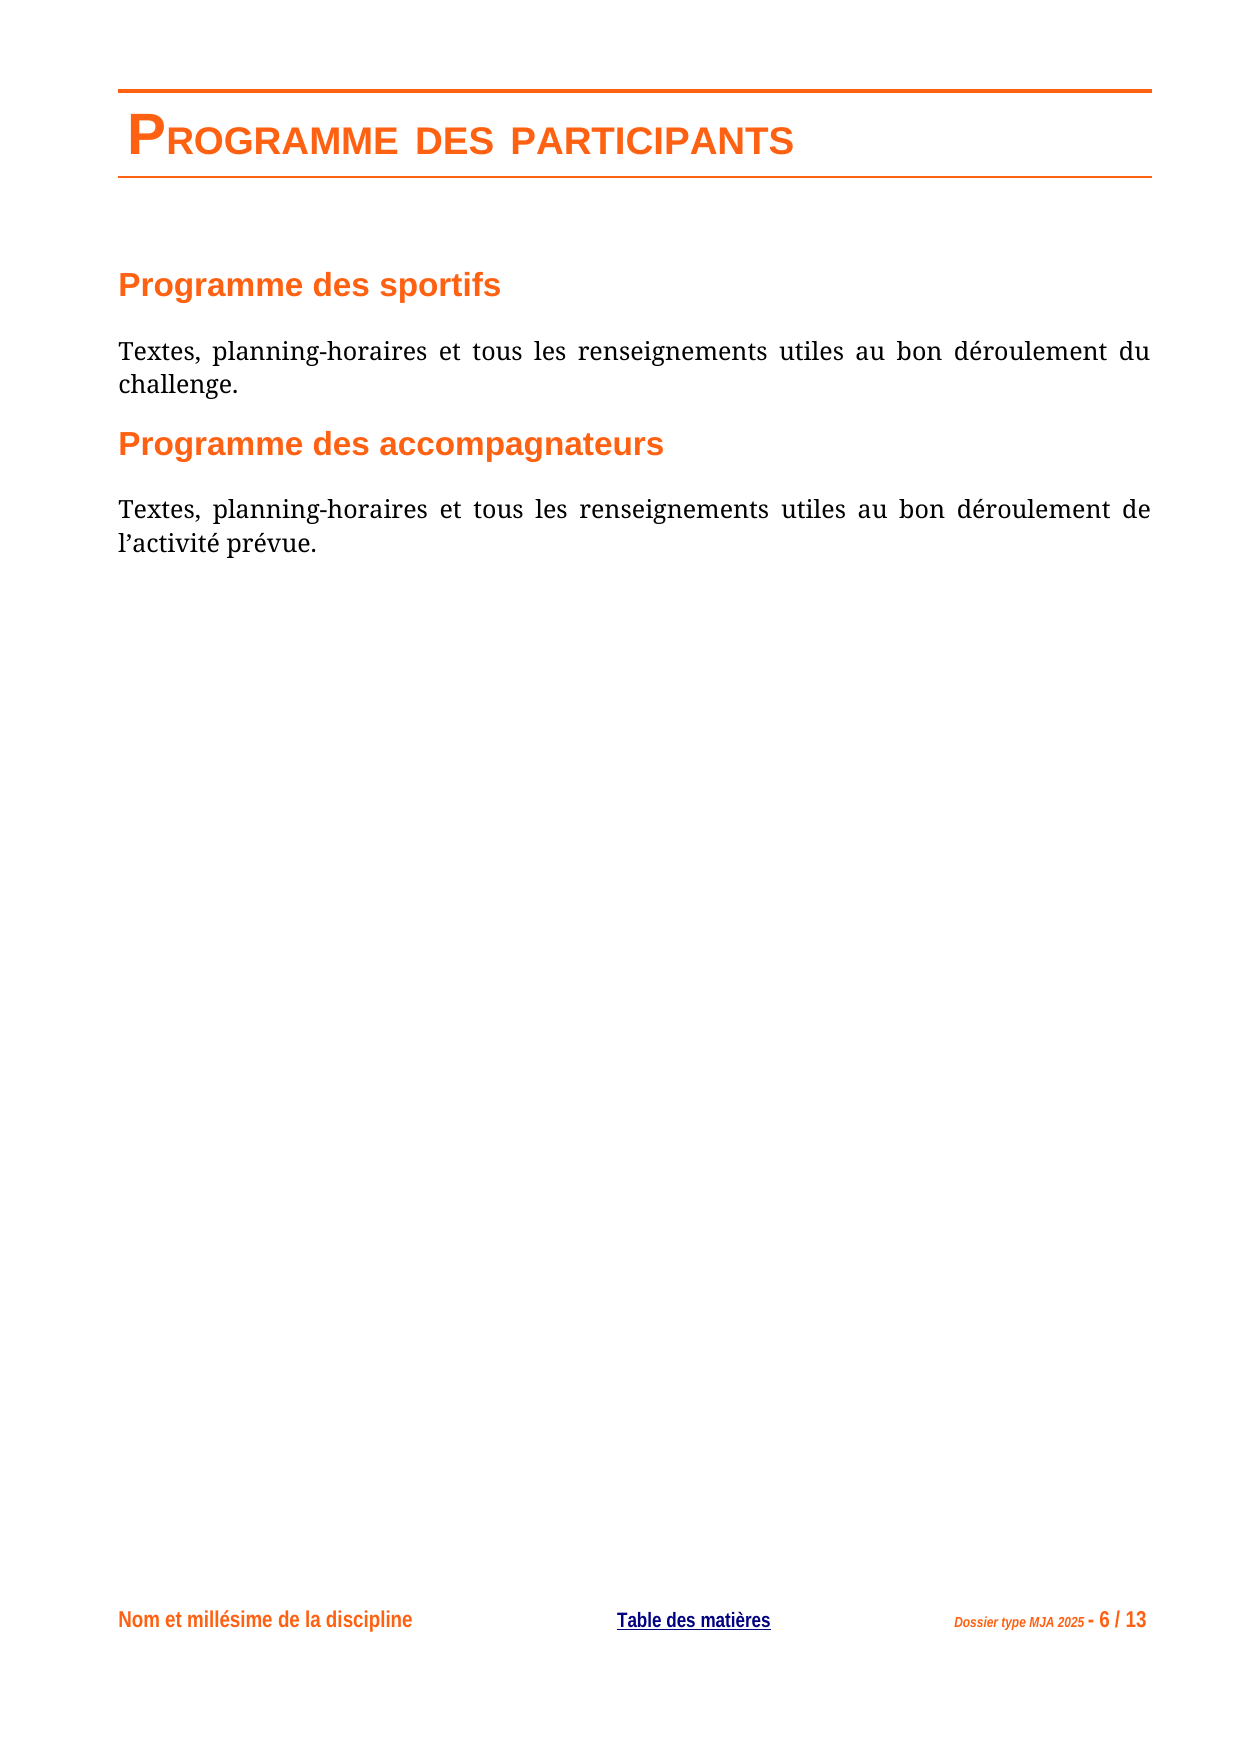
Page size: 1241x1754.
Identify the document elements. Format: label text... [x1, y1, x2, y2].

subtitle Programme des sportifs [118, 266, 1152, 304]
text Textes, planning-horaires et tous les renseignements utiles au bon déroulement du challenge. [118, 333, 1152, 401]
text Textes, planning-horaires et tous les renseignements utiles au bon déroulement de l’activité prévue. [118, 492, 1152, 560]
subtitle Programme des accompagnateurs [118, 425, 1152, 462]
subtitle Programme des participants [118, 93, 1152, 176]
